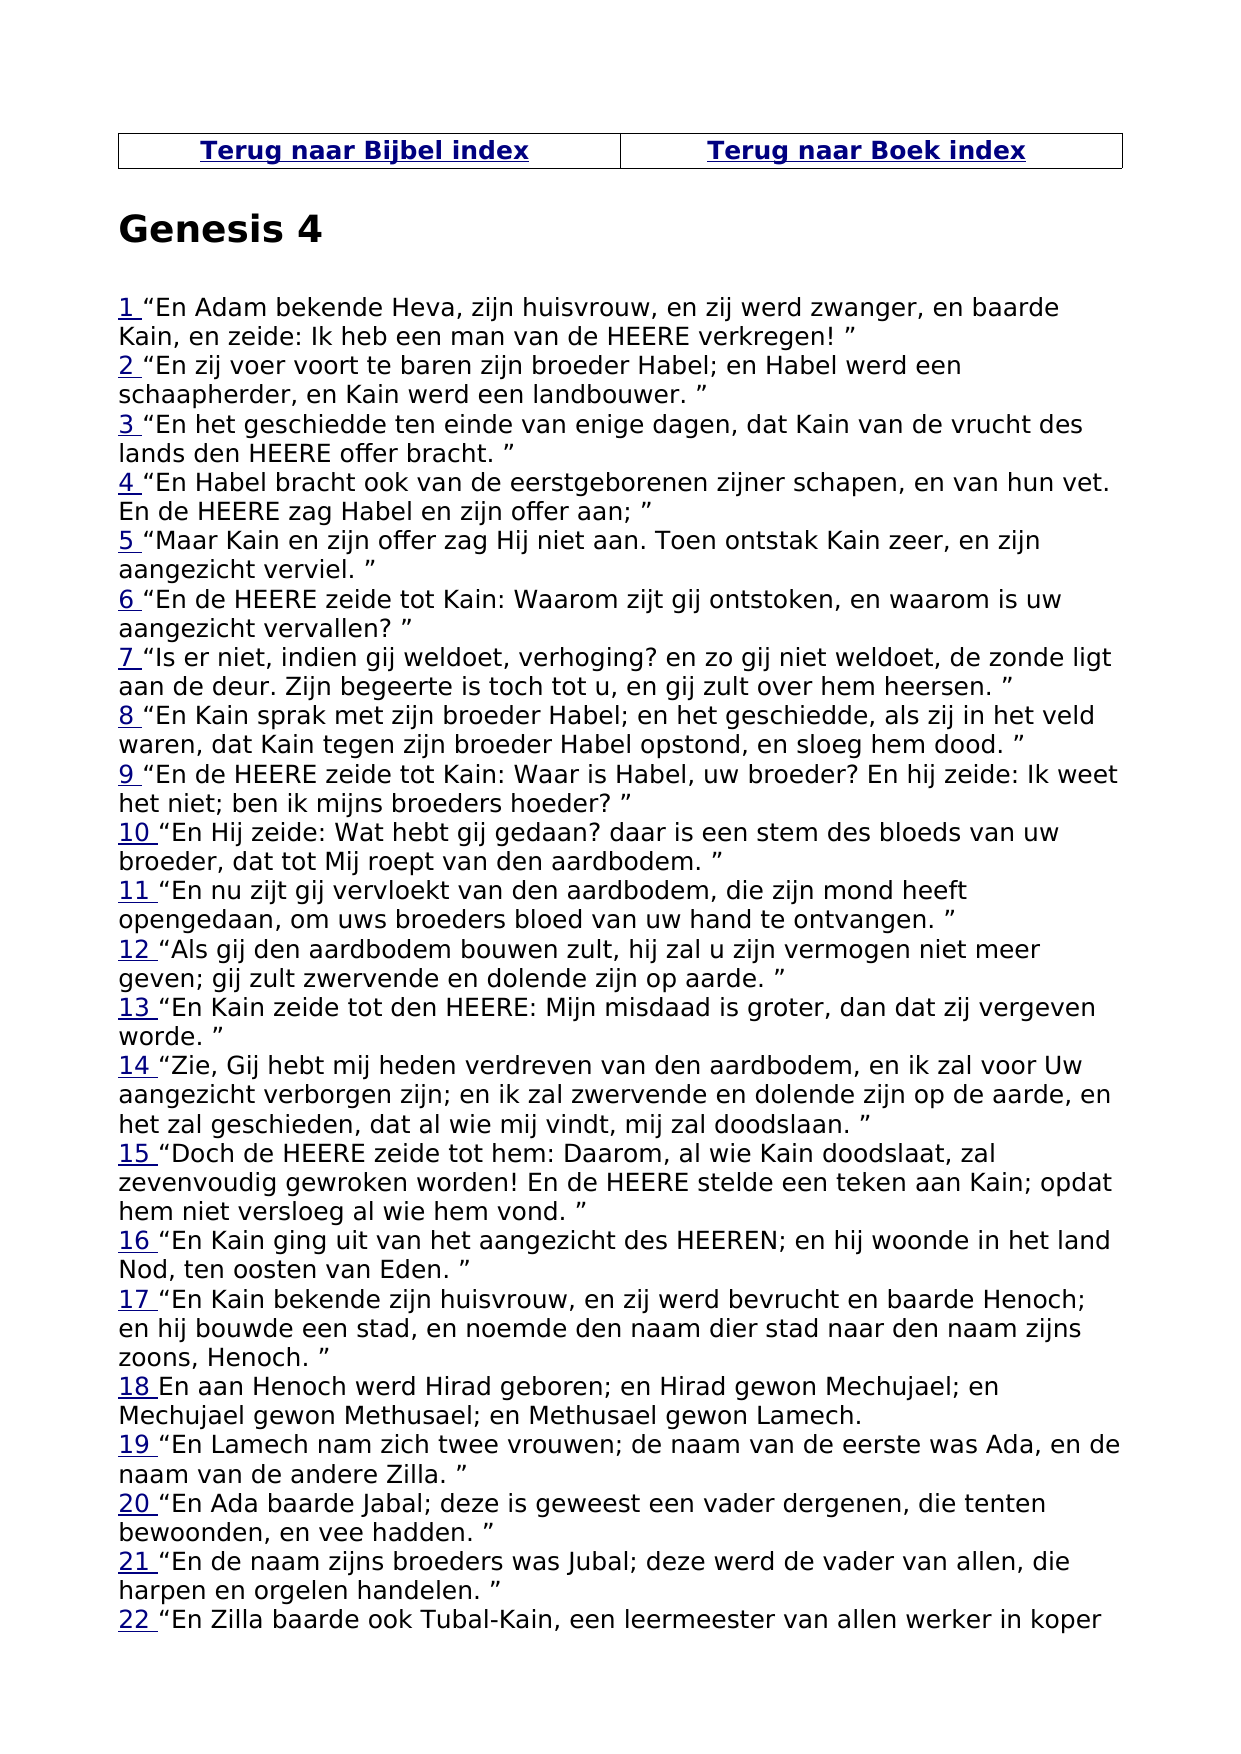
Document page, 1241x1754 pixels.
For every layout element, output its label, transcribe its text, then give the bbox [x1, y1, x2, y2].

subtitle Genesis 4 [118, 208, 1122, 252]
table_header Terug naar Boek index [621, 134, 1122, 168]
text 1 “En Adam bekende Heva, zijn huisvrouw, en zij werd zwanger, en baarde Kain, en zeide: Ik heb een man van de HEERE verkregen! ” 2 “En zij voer voort te baren zijn broeder Habel; en Habel werd een schaapherder, en Kain werd een landbouwer. ” 3 “En het geschiedde ten einde van enige dagen, dat Kain van de vrucht des lands den HEERE offer bracht. ” 4 “En Habel bracht ook van de eerstgeborenen zijner schapen, en van hun vet. En de HEERE zag Habel en zijn offer aan; ” 5 “Maar Kain en zijn offer zag Hij niet aan. Toen ontstak Kain zeer, en zijn aangezicht verviel. ” 6 “En de HEERE zeide tot Kain: Waarom zijt gij ontstoken, en waarom is uw aangezicht vervallen? ” 7 “Is er niet, indien gij weldoet, verhoging? en zo gij niet weldoet, de zonde ligt aan de deur. Zijn begeerte is toch tot u, en gij zult over hem heersen. ” 8 “En Kain sprak met zijn broeder Habel; en het geschiedde, als zij in het veld waren, dat Kain tegen zijn broeder Habel opstond, en sloeg hem dood. ” 9 “En de HEERE zeide tot Kain: Waar is Habel, uw broeder? En hij zeide: Ik weet het niet; ben ik mijns broeders hoeder? ” 10 “En Hij zeide: Wat hebt gij gedaan? daar is een stem des bloeds van uw broeder, dat tot Mij roept van den aardbodem. ” 11 “En nu zijt gij vervloekt van den aardbodem, die zijn mond heeft opengedaan, om uws broeders bloed van uw hand te ontvangen. ” 12 “Als gij den aardbodem bouwen zult, hij zal u zijn vermogen niet meer geven; gij zult zwervende en dolende zijn op aarde. ” 13 “En Kain zeide tot den HEERE: Mijn misdaad is groter, dan dat zij vergeven worde. ” 14 “Zie, Gij hebt mij heden verdreven van den aardbodem, en ik zal voor Uw aangezicht verborgen zijn; en ik zal zwervende en dolende zijn op de aarde, en het zal geschieden, dat al wie mij vindt, mij zal doodslaan. ” 15 “Doch de HEERE zeide tot hem: Daarom, al wie Kain doodslaat, zal zevenvoudig gewroken worden! En de HEERE stelde een teken aan Kain; opdat hem niet versloeg al wie hem vond. ” 16 “En Kain ging uit van het aangezicht des HEEREN; en hij woonde in het land Nod, ten oosten van Eden. ” 17 “En Kain bekende zijn huisvrouw, en zij werd bevrucht en baarde Henoch; en hij bouwde een stad, en noemde den naam dier stad naar den naam zijns zoons, Henoch. ” 18 En aan Henoch werd Hirad geboren; en Hirad gewon Mechujael; en Mechujael gewon Methusael; en Methusael gewon Lamech. 19 “En Lamech nam zich twee vrouwen; de naam van de eerste was Ada, en de naam van de andere Zilla. ” 20 “En Ada baarde Jabal; deze is geweest een vader dergenen, die tenten bewoonden, en vee hadden. ” 21 “En de naam zijns broeders was Jubal; deze werd de vader van allen, die harpen en orgelen handelen. ” 22 “En Zilla baarde ook Tubal-Kain, een leermeester van allen werker in koper [118, 264, 1122, 1635]
table_header Terug naar Bijbel index [119, 134, 620, 168]
